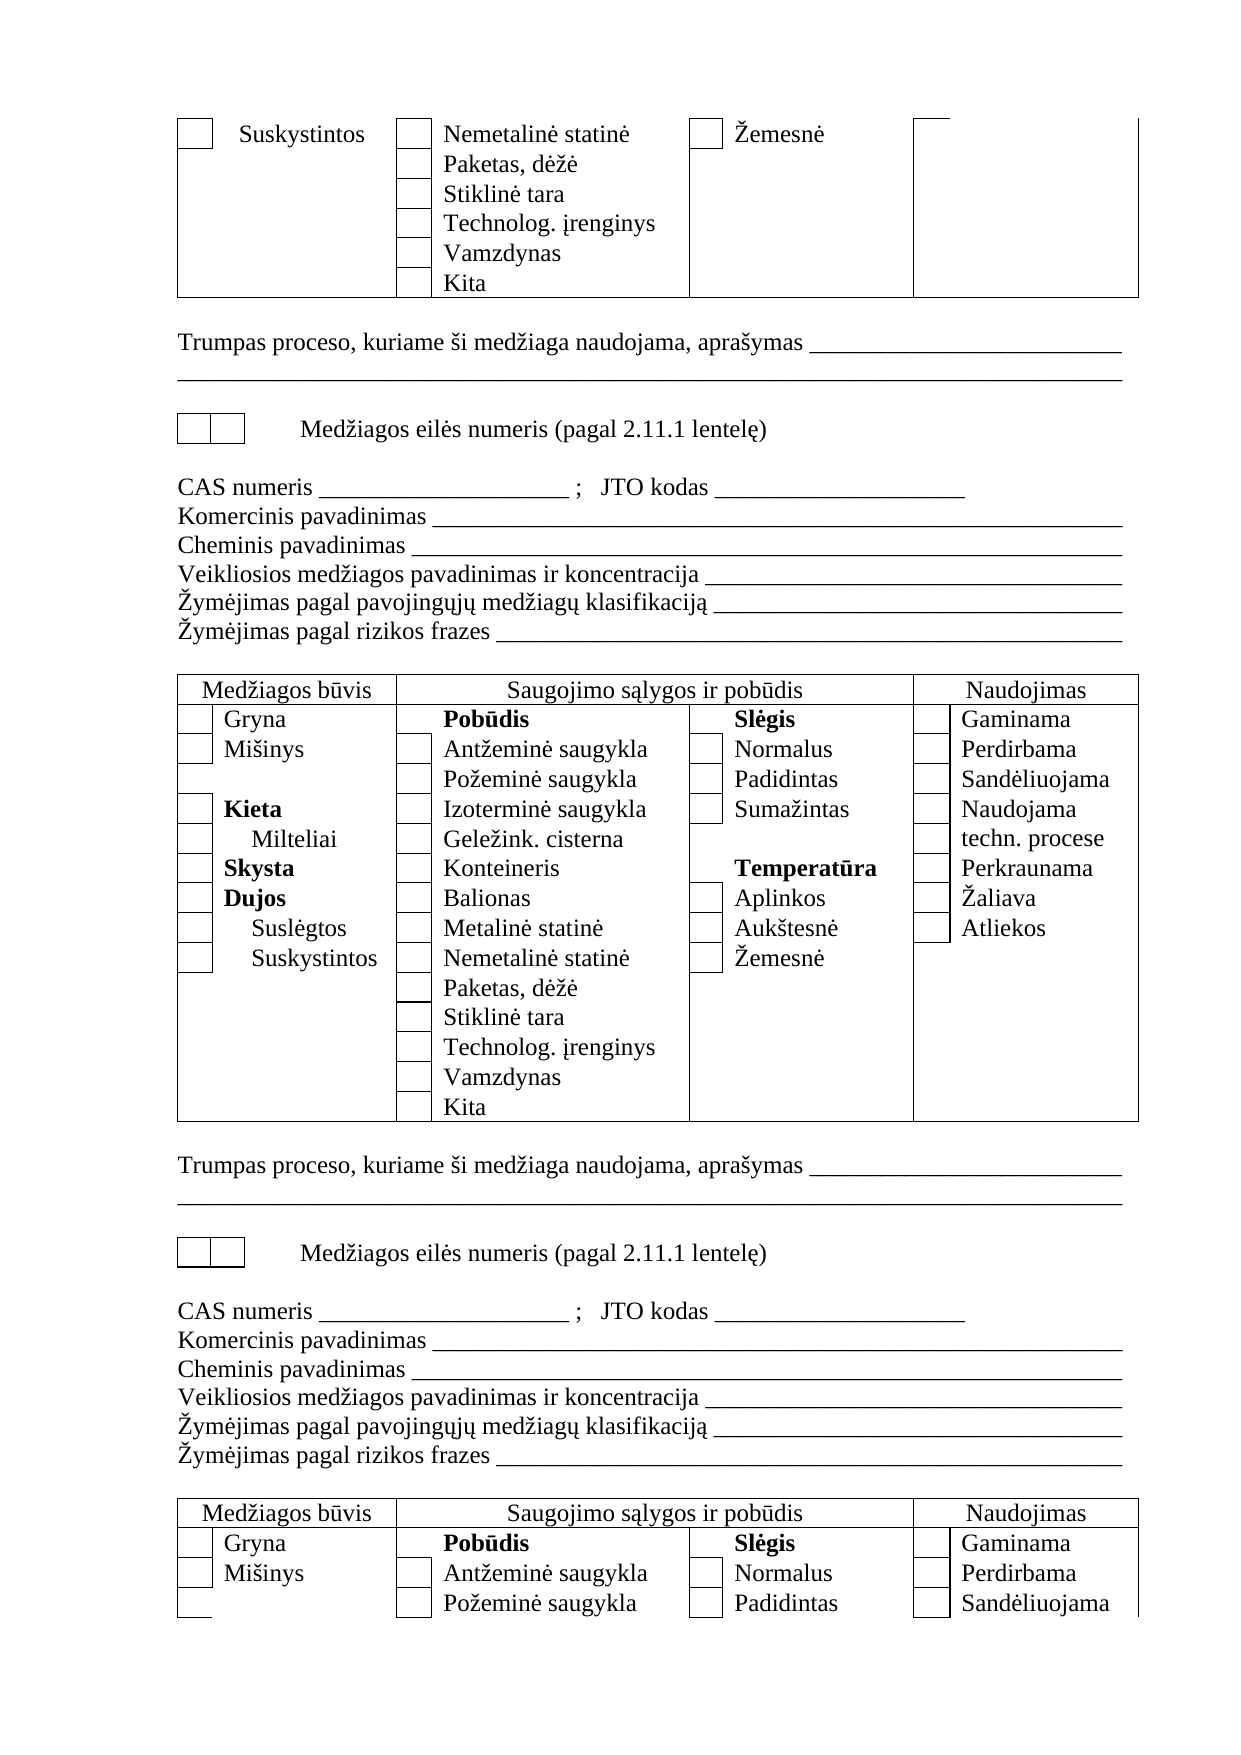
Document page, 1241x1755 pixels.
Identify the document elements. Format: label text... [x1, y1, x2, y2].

table_cell [212, 148, 396, 178]
table_cell [723, 148, 913, 178]
table_cell [914, 854, 949, 882]
table_cell Perdirbama [951, 733, 1138, 763]
table_cell Žemesnė [723, 118, 913, 148]
table_cell [690, 1528, 723, 1557]
table_cell [397, 179, 431, 207]
table_cell [212, 267, 396, 297]
table_cell [914, 794, 949, 823]
table_cell [950, 237, 1138, 267]
table_cell Normalus [723, 733, 913, 763]
table_header [178, 1238, 210, 1266]
table_cell [178, 1061, 212, 1091]
table_cell [212, 1587, 396, 1617]
table_cell [178, 913, 212, 942]
table_cell [914, 267, 950, 297]
table_cell [690, 913, 722, 942]
table_cell [914, 883, 949, 912]
table_cell Mišinys [213, 1557, 396, 1587]
table_cell Žemesnė [723, 942, 913, 972]
table_cell [397, 883, 431, 912]
table_cell [914, 824, 949, 852]
table_cell Pobūdis [432, 1528, 689, 1557]
table_cell [690, 267, 723, 297]
table_cell Stiklinė tara [432, 1001, 689, 1031]
table_cell [950, 178, 1138, 207]
table_cell Žaliava [951, 882, 1138, 912]
table_cell [723, 1061, 913, 1091]
table_cell [397, 734, 431, 763]
table_cell [723, 1031, 913, 1061]
table_cell Izoterminė saugykla [432, 793, 689, 823]
table_cell [690, 1588, 722, 1617]
table_cell [178, 705, 212, 733]
table_cell Sumažintas [723, 793, 913, 823]
table_cell Mišinys [213, 733, 396, 763]
table_cell [178, 1588, 212, 1617]
table_cell Paketas, dėžė [432, 148, 689, 178]
table_cell Perkraunama [951, 853, 1138, 882]
table_cell Slėgis [723, 705, 913, 733]
table_cell [690, 1061, 723, 1091]
table_cell [212, 208, 396, 237]
table_cell [212, 1061, 396, 1091]
table_cell Vamzdynas [432, 1061, 689, 1091]
table_cell Technolog. įrenginys [432, 208, 689, 237]
table_cell [914, 734, 949, 763]
table_cell [723, 1091, 913, 1121]
table_cell [690, 943, 722, 972]
text Žymėjimas pagal rizikos frazes [177, 1440, 1122, 1469]
table_cell [950, 1001, 1138, 1031]
table_header [245, 413, 288, 443]
table_cell [690, 1091, 723, 1121]
table_cell [397, 209, 431, 237]
table_cell Naudojama techn. procese [951, 793, 1138, 852]
table_cell [914, 764, 949, 793]
text Trumpas proceso, kuriame ši medžiaga naudojama, aprašymas [177, 327, 1122, 355]
table_cell [178, 1001, 212, 1031]
table_cell [397, 1062, 431, 1091]
table_header Saugojimo sąlygos ir pobūdis [397, 675, 913, 703]
text Trumpas proceso, kuriame ši medžiaga naudojama, aprašymas [177, 1150, 1122, 1179]
table_cell [178, 943, 212, 972]
table_cell Gaminama [951, 705, 1138, 733]
table_cell [690, 149, 723, 178]
table_cell Vamzdynas [432, 237, 689, 267]
table_cell [950, 972, 1138, 1001]
table_cell [212, 972, 396, 1001]
table_header Medžiagos būvis [178, 1499, 396, 1527]
table_cell [397, 854, 431, 882]
table_cell Normalus [723, 1557, 913, 1587]
table_cell [690, 705, 723, 733]
table_cell [178, 1031, 212, 1061]
table_cell [950, 1061, 1138, 1091]
table_cell [914, 1031, 950, 1061]
table_cell [950, 1091, 1138, 1121]
table_cell [397, 764, 431, 793]
table_cell [690, 973, 723, 1001]
table_cell [914, 1091, 950, 1121]
table_cell [723, 267, 913, 297]
table_cell [950, 267, 1138, 297]
table_cell [178, 149, 212, 178]
table_cell Stiklinė tara [432, 178, 689, 207]
table_cell Padidintas [723, 1587, 913, 1617]
table_header Naudojimas [914, 675, 1138, 703]
table_header [178, 414, 210, 443]
table_cell [212, 178, 396, 207]
table_cell Padidintas [723, 763, 913, 793]
table_cell [397, 973, 431, 1001]
table_cell [178, 1558, 212, 1587]
table_cell Suslėgtos [213, 912, 396, 942]
table_cell [723, 208, 913, 237]
table_cell [723, 972, 913, 1001]
table_cell [914, 178, 950, 207]
table_cell [914, 913, 949, 942]
table_cell Sandėliuojama [951, 763, 1138, 793]
table_header Naudojimas [914, 1499, 1138, 1527]
table_cell [178, 734, 212, 763]
table_cell [690, 883, 722, 912]
table_cell [397, 1588, 431, 1617]
table_cell [397, 705, 432, 733]
table_header [211, 414, 244, 443]
table_cell Skysta [213, 853, 396, 882]
table_header Saugojimo sąlygos ir pobūdis [397, 1499, 913, 1527]
table_cell Temperatūra [723, 853, 913, 882]
table_cell [212, 1031, 396, 1061]
table_cell [950, 942, 1138, 972]
table_cell [914, 943, 950, 972]
table_cell [397, 1558, 431, 1587]
text CAS numeris ____________________ ; JTO kodas ____________________ [177, 1296, 1122, 1325]
table_cell [178, 208, 212, 237]
table_cell Antžeminė saugykla [432, 1557, 689, 1587]
table_cell [690, 853, 723, 882]
table_cell [914, 148, 950, 178]
table_cell [178, 237, 212, 267]
table_cell [178, 883, 212, 912]
table_cell [212, 763, 396, 793]
text CAS numeris ____________________ ; JTO kodas ____________________ [177, 472, 1122, 501]
text Cheminis pavadinimas [177, 530, 1122, 559]
text _ [177, 355, 1122, 380]
table_cell [178, 973, 212, 1001]
table_cell [914, 1588, 949, 1617]
table_cell Nemetalinė statinė [432, 942, 689, 972]
table_cell [178, 1091, 212, 1121]
table_cell [397, 794, 431, 823]
table_cell [397, 913, 431, 942]
table_cell [178, 854, 212, 882]
text Žymėjimas pagal pavojingųjų medžiagų klasifikaciją [177, 1411, 1122, 1440]
table_cell Gryna [213, 705, 396, 733]
table_cell [914, 705, 949, 733]
table_cell [690, 794, 722, 823]
table_cell Slėgis [723, 1528, 913, 1557]
table_cell [397, 1528, 432, 1557]
text Komercinis pavadinimas [177, 501, 1122, 530]
table_cell [723, 823, 913, 852]
table_cell Sandėliuojama [951, 1587, 1138, 1617]
table_cell [690, 1031, 723, 1061]
table_cell [914, 237, 950, 267]
table_cell Perdirbama [951, 1557, 1138, 1587]
table_cell [178, 764, 212, 793]
table_cell Aukštesnė [723, 912, 913, 942]
table_cell [397, 119, 431, 148]
table_cell [690, 178, 723, 207]
table_cell Suskystintos [213, 942, 396, 972]
table_cell Nemetalinė statinė [432, 118, 689, 148]
text Veikliosios medžiagos pavadinimas ir koncentracija [177, 559, 1122, 587]
table_cell [178, 119, 212, 148]
table_cell [212, 1001, 396, 1031]
table_cell [690, 208, 723, 237]
table_cell [212, 1091, 396, 1121]
table_cell [914, 208, 950, 237]
table_cell Geležink. cisterna [432, 823, 689, 852]
text Cheminis pavadinimas [177, 1354, 1122, 1382]
table_cell [397, 1003, 431, 1031]
table_cell [914, 1558, 949, 1587]
table_cell [690, 119, 722, 148]
table_cell Gryna [213, 1528, 396, 1557]
table_cell [690, 824, 723, 852]
table_cell Konteineris [432, 853, 689, 882]
table_cell [397, 238, 431, 267]
table_header [245, 1237, 288, 1266]
table_cell [178, 267, 212, 297]
table_cell Atliekos [951, 912, 1138, 942]
text Komercinis pavadinimas [177, 1325, 1122, 1354]
table_header [211, 1238, 244, 1266]
table_cell [397, 1032, 431, 1061]
table_cell Dujos [213, 882, 396, 912]
table_cell Aplinkos [723, 882, 913, 912]
table_cell [397, 149, 431, 178]
table_cell [723, 1001, 913, 1031]
table_cell [690, 764, 722, 793]
table_cell [178, 794, 212, 823]
table_cell [397, 824, 431, 852]
table_cell Suskystintos [213, 118, 396, 148]
text Žymėjimas pagal pavojingųjų medžiagų klasifikaciją [177, 587, 1122, 616]
table_cell [178, 1528, 212, 1557]
table_cell [950, 1031, 1138, 1061]
table_cell Metalinė statinė [432, 912, 689, 942]
table_header Medžiagos būvis [178, 675, 396, 703]
table_cell [178, 824, 212, 852]
table_cell Gaminama [951, 1528, 1138, 1557]
table_cell [690, 1558, 722, 1587]
table_header Medžiagos eilės numeris (pagal 2.11.1 lentelę) [289, 413, 1138, 443]
table_cell Antžeminė saugykla [432, 733, 689, 763]
table_cell [690, 1001, 723, 1031]
table_header Medžiagos eilės numeris (pagal 2.11.1 lentelę) [289, 1237, 1138, 1266]
table_cell [723, 237, 913, 267]
table_cell Kieta [213, 793, 396, 823]
table_cell [950, 148, 1138, 178]
table_cell Požeminė saugykla [432, 1587, 689, 1617]
table_cell [397, 268, 431, 297]
table_cell [950, 118, 1138, 148]
table_cell Balionas [432, 882, 689, 912]
table_cell [690, 237, 723, 267]
table_cell [914, 1528, 949, 1557]
table_cell [914, 972, 950, 1001]
table_cell [914, 119, 950, 148]
text Žymėjimas pagal rizikos frazes [177, 616, 1122, 645]
text _ [177, 1179, 1122, 1204]
table_cell [178, 178, 212, 207]
table_cell [397, 943, 431, 972]
table_cell Milteliai [213, 823, 396, 852]
table_cell [212, 237, 396, 267]
table_cell Požeminė saugykla [432, 763, 689, 793]
table_cell Pobūdis [432, 705, 689, 733]
table_cell Kita [432, 1091, 689, 1121]
table_cell [914, 1061, 950, 1091]
table_cell [950, 208, 1138, 237]
text Veikliosios medžiagos pavadinimas ir koncentracija [177, 1382, 1122, 1411]
table_cell [690, 734, 722, 763]
table_cell [397, 1092, 431, 1121]
table_cell Technolog. įrenginys [432, 1031, 689, 1061]
table_cell Paketas, dėžė [432, 972, 689, 1001]
table_cell [723, 178, 913, 207]
table_cell Kita [432, 267, 689, 297]
table_cell [914, 1001, 950, 1031]
